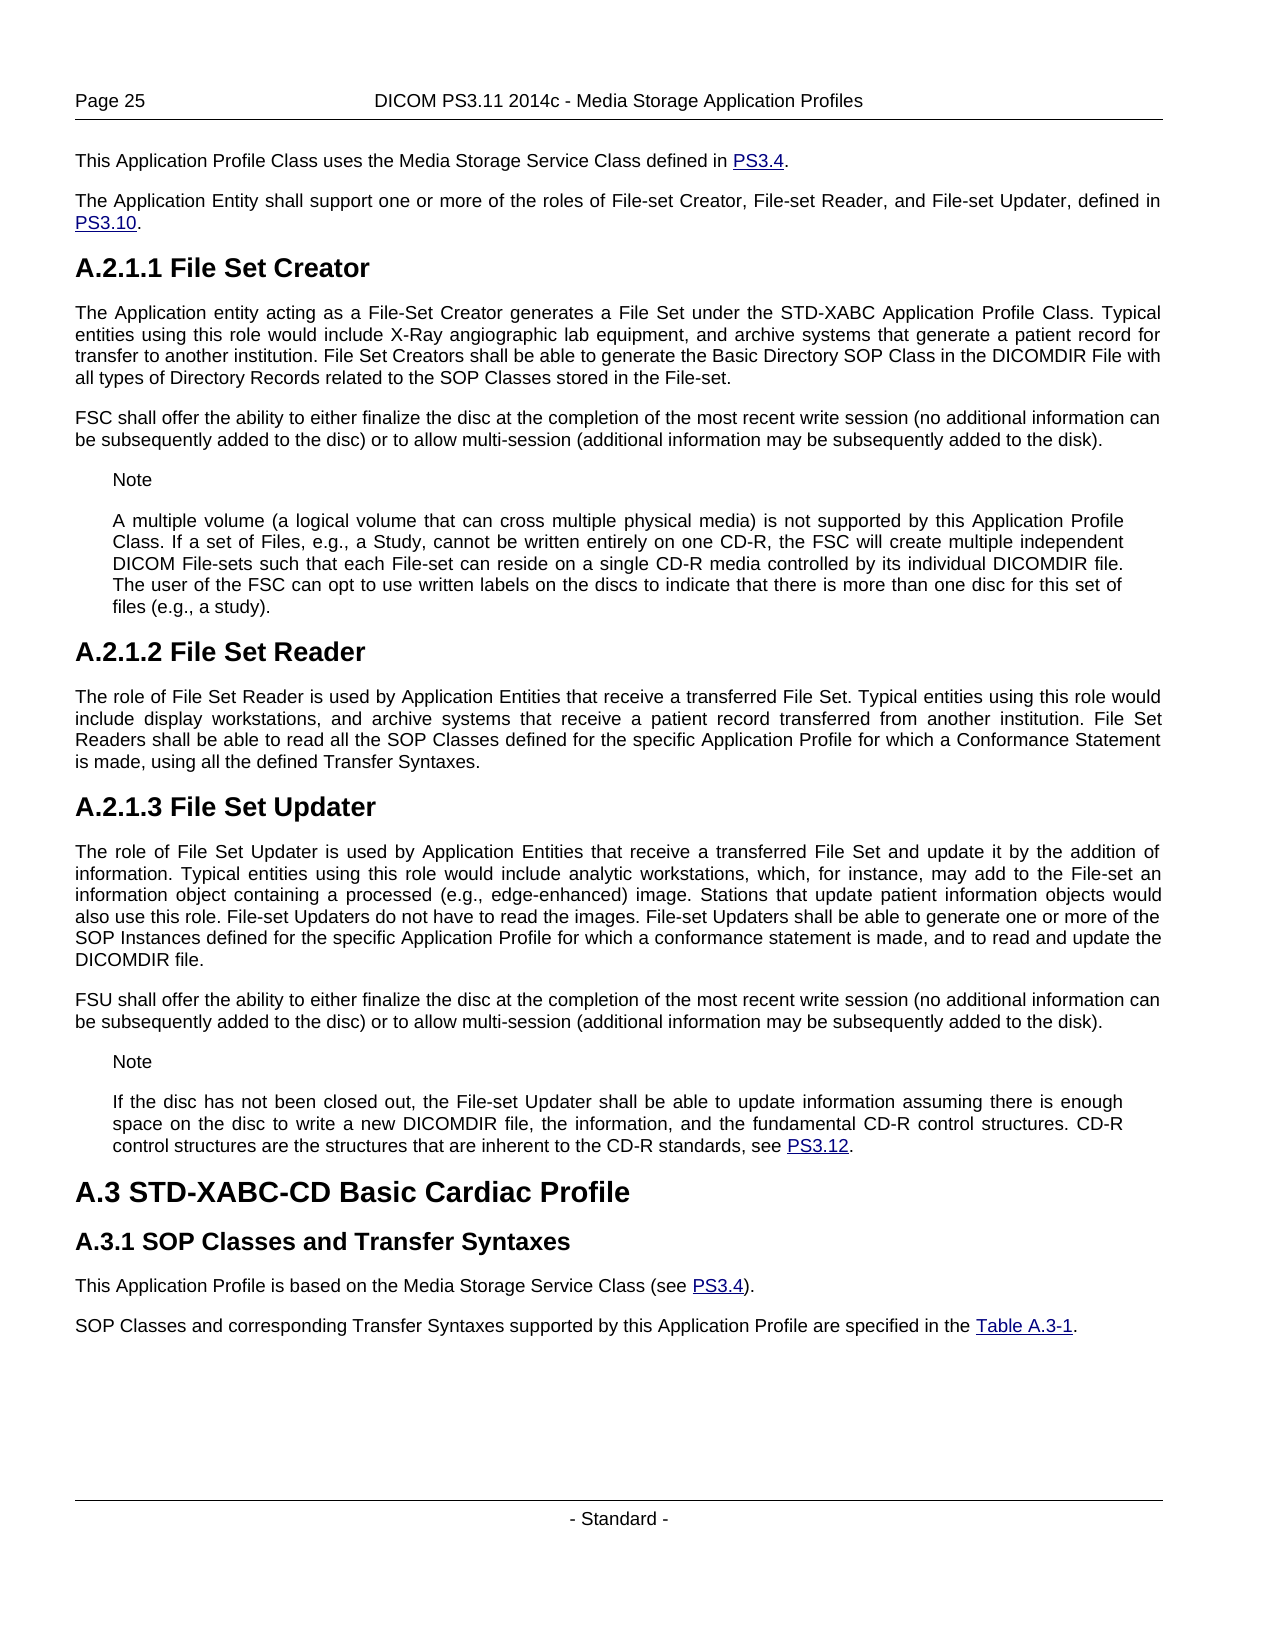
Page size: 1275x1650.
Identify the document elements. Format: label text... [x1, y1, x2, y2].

text FSU shall offer the ability to either finalize the disc at the completion of the most recent write session (no additional information can be subsequently added to the disc) or to allow multi-session (additional information may be subsequently added to the disk). [75, 989, 1162, 1032]
text SOP Classes and corresponding Transfer Syntaxes supported by this Application Profile are specified in the Table A.3-1. [75, 1315, 1162, 1336]
text A.2.1.2 File Set Reader [75, 636, 1162, 667]
text A multiple volume (a logical volume that can cross multiple physical media) is not supported by this Application Profile Class. If a set of Files, e.g., a Study, cannot be written entirely on one CD-R, the FSC will create multiple independent DICOM File-sets such that each File-set can reside on a single CD-R media controlled by its individual DICOMDIR file. The user of the FSC can opt to use written labels on the discs to indicate that there is more than one disc for this set of files (e.g., a study). [112, 509, 1125, 617]
text FSC shall offer the ability to either finalize the disc at the completion of the most recent write session (no additional information can be subsequently added to the disc) or to allow multi-session (additional information may be subsequently added to the disk). [75, 407, 1162, 450]
text This Application Profile Class uses the Media Storage Service Class defined in PS3.4. [75, 150, 1162, 172]
text Note [112, 1051, 1125, 1072]
text A.3.1 SOP Classes and Transfer Syntaxes [75, 1227, 1162, 1256]
text A.3 STD-XABC-CD Basic Cardiac Profile [75, 1175, 1162, 1208]
text The role of File Set Updater is used by Application Entities that receive a transferred File Set and update it by the addition of information. Typical entities using this role would include analytic workstations, which, for instance, may add to the File-set an information object containing a processed (e.g., edge-enhanced) image. Stations that update patient information objects would also use this role. File-set Updaters do not have to read the images. File-set Updaters shall be able to generate one or more of the SOP Instances defined for the specific Application Profile for which a conformance statement is made, and to read and update the DICOMDIR file. [75, 841, 1162, 970]
text Note [112, 469, 1125, 491]
text A.2.1.3 File Set Updater [75, 791, 1162, 822]
text If the disc has not been closed out, the File-set Updater shall be able to update information assuming there is enough space on the disc to write a new DICOMDIR file, the information, and the fundamental CD-R control structures. CD-R control structures are the structures that are inherent to the CD-R standards, see PS3.12. [112, 1091, 1125, 1156]
text The Application entity acting as a File-Set Creator generates a File Set under the STD-XABC Application Profile Class. Typical entities using this role would include X-Ray angiographic lab equipment, and archive systems that generate a patient record for transfer to another institution. File Set Creators shall be able to generate the Basic Directory SOP Class in the DICOMDIR File with all types of Directory Records related to the SOP Classes stored in the File-set. [75, 302, 1162, 388]
text A.2.1.1 File Set Creator [75, 252, 1162, 283]
text The Application Entity shall support one or more of the roles of File-set Creator, File-set Reader, and File-set Updater, defined in PS3.10. [75, 190, 1162, 233]
text The role of File Set Reader is used by Application Entities that receive a transferred File Set. Typical entities using this role would include display workstations, and archive systems that receive a patient record transferred from another institution. File Set Readers shall be able to read all the SOP Classes defined for the specific Application Profile for which a Conformance Statement is made, using all the defined Transfer Syntaxes. [75, 686, 1162, 772]
text This Application Profile is based on the Media Storage Service Class (see PS3.4). [75, 1274, 1162, 1296]
